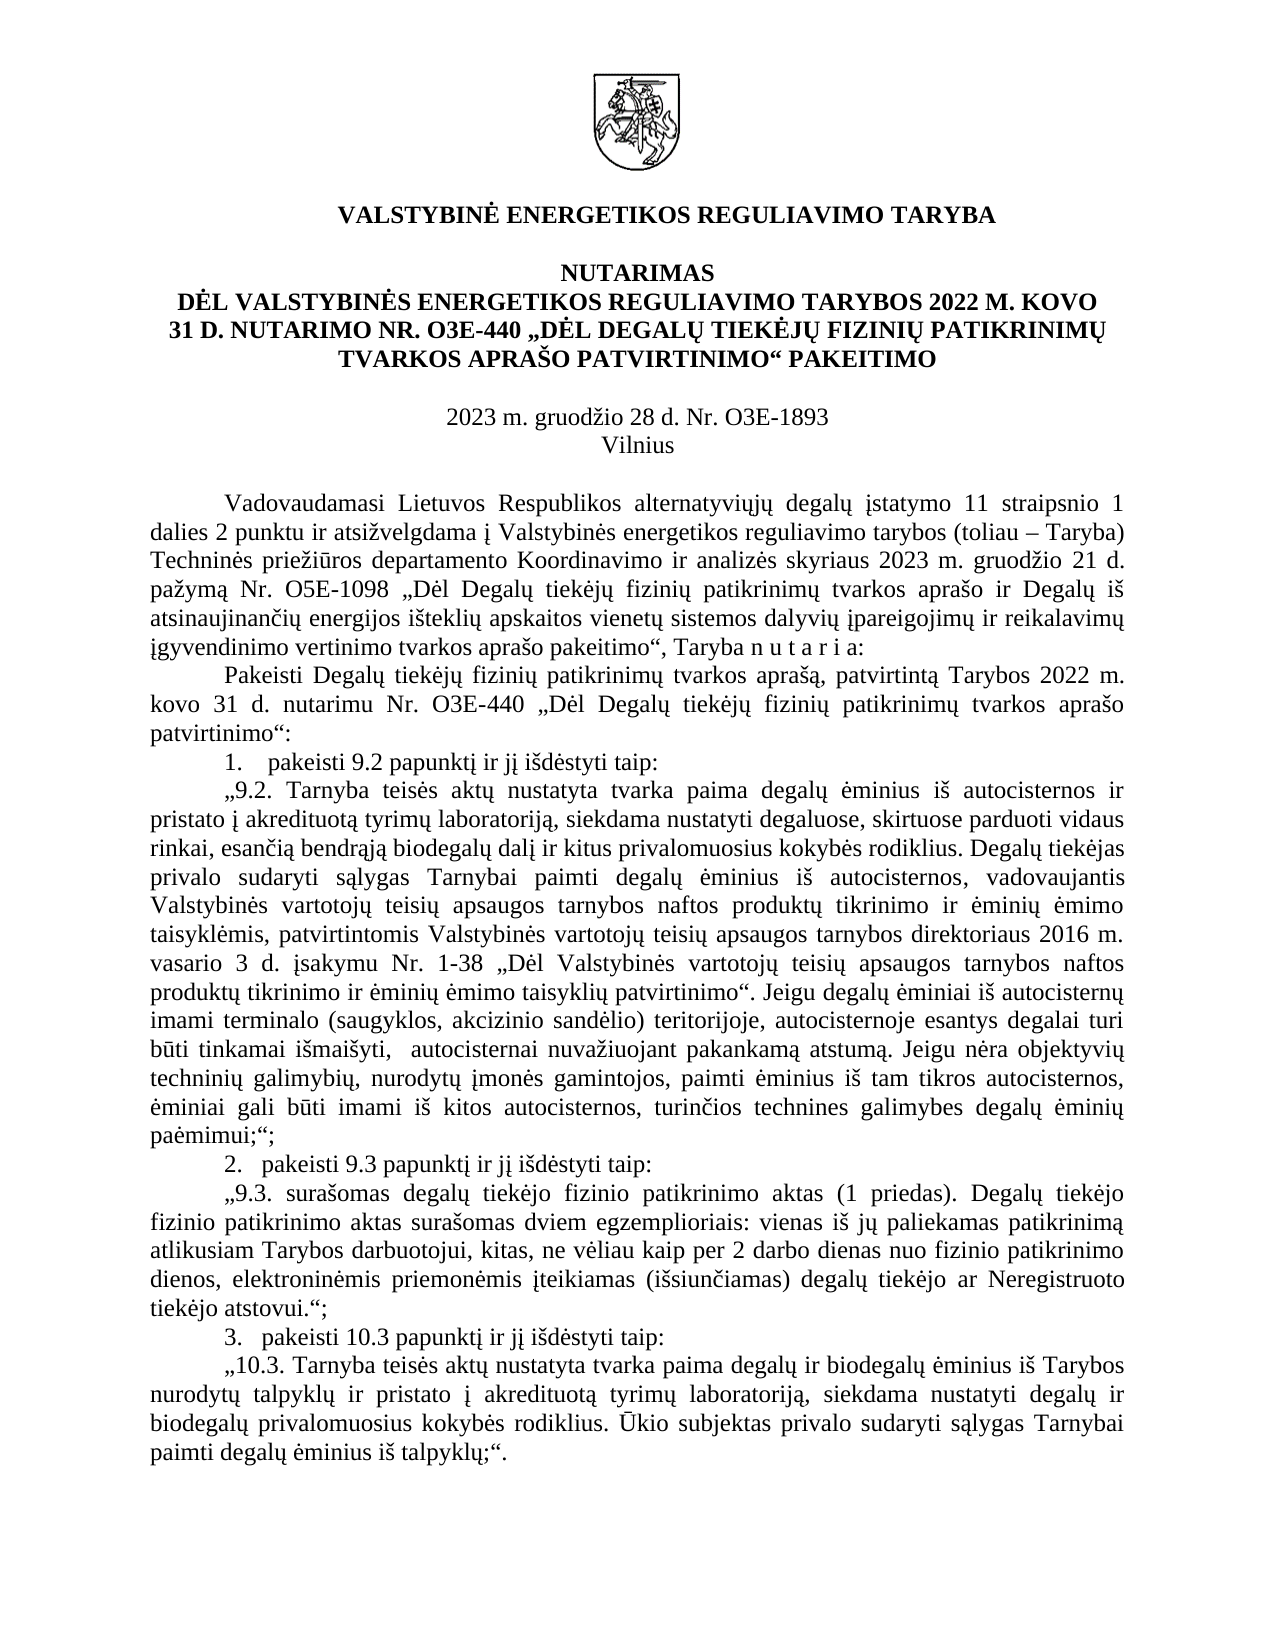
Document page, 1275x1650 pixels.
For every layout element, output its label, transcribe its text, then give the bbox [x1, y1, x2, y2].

text Vilnius [150, 431, 1125, 459]
text NUTARIMAS [150, 258, 1125, 287]
text „10.3. Tarnyba teisės aktų nustatyta tvarka paima degalų ir biodegalų ėminius iš Tarybos nurodytų talpyklų ir pristato į akredituotą tyrimų laboratoriją, siekdama nustatyti degalų ir biodegalų privalomuosius kokybės rodiklius. Ūkio subjektas privalo sudaryti sąlygas Tarnybai paimti degalų ėminius iš talpyklų;“. [150, 1351, 1125, 1466]
text DĖL VALSTYBINĖS ENERGETIKOS REGULIAVIMO TARYBOS 2022 M. KOVO 31 D. NUTARIMO NR. O3E-440 „DĖL DEGALŲ TIEKĖJŲ FIZINIŲ PATIKRINIMŲ TVARKOS APRAŠO PATVIRTINIMO“ PAKEITIMO [150, 287, 1125, 373]
text 3. pakeisti 10.3 papunktį ir jį išdėstyti taip: [224, 1322, 1125, 1351]
text Vadovaudamasi Lietuvos Respublikos alternatyviųjų degalų įstatymo 11 straipsnio 1 dalies 2 punktu ir atsižvelgdama į Valstybinės energetikos reguliavimo tarybos (toliau ‒ Taryba) Techninės priežiūros departamento Koordinavimo ir analizės skyriaus 2023 m. gruodžio 21 d. pažymą Nr. O5E-1098 „Dėl Degalų tiekėjų fizinių patikrinimų tvarkos aprašo ir Degalų iš atsinaujinančių energijos išteklių apskaitos vienetų sistemos dalyvių įpareigojimų ir reikalavimų įgyvendinimo vertinimo tvarkos aprašo pakeitimo“, Taryba n u t a r i a: [150, 488, 1125, 661]
text Pakeisti Degalų tiekėjų fizinių patikrinimų tvarkos aprašą, patvirtintą Tarybos 2022 m. kovo 31 d. nutarimu Nr. O3E-440 „Dėl Degalų tiekėjų fizinių patikrinimų tvarkos aprašo patvirtinimo“: [150, 661, 1125, 747]
text „9.3. surašomas degalų tiekėjo fizinio patikrinimo aktas (1 priedas). Degalų tiekėjo fizinio patikrinimo aktas surašomas dviem egzemplioriais: vienas iš jų paliekamas patikrinimą atlikusiam Tarybos darbuotojui, kitas, ne vėliau kaip per 2 darbo dienas nuo fizinio patikrinimo dienos, elektroninėmis priemonėmis įteikiamas (išsiunčiamas) degalų tiekėjo ar Neregistruoto tiekėjo atstovui.“; [150, 1178, 1125, 1322]
text 2023 m. gruodžio 28 d. Nr. O3E-1893 [150, 402, 1125, 431]
text 1. pakeisti 9.2 papunktį ir jį išdėstyti taip: [224, 747, 1125, 776]
text VALSTYBINĖ ENERGETIKOS REGULIAVIMO TARYBA [150, 201, 1125, 229]
text „9.2. Tarnyba teisės aktų nustatyta tvarka paima degalų ėminius iš autocisternos ir pristato į akredituotą tyrimų laboratoriją, siekdama nustatyti degaluose, skirtuose parduoti vidaus rinkai, esančią bendrąją biodegalų dalį ir kitus privalomuosius kokybės rodiklius. Degalų tiekėjas privalo sudaryti sąlygas Tarnybai paimti degalų ėminius iš autocisternos, vadovaujantis Valstybinės vartotojų teisių apsaugos tarnybos naftos produktų tikrinimo ir ėminių ėmimo taisyklėmis, patvirtintomis Valstybinės vartotojų teisių apsaugos tarnybos direktoriaus 2016 m. vasario 3 d. įsakymu Nr. 1-38 „Dėl Valstybinės vartotojų teisių apsaugos tarnybos naftos produktų tikrinimo ir ėminių ėmimo taisyklių patvirtinimo“. Jeigu degalų ėminiai iš autocisternų imami terminalo (saugyklos, akcizinio sandėlio) teritorijoje, autocisternoje esantys degalai turi būti tinkamai išmaišyti, autocisternai nuvažiuojant pakankamą atstumą. Jeigu nėra objektyvių techninių galimybių, nurodytų įmonės gamintojos, paimti ėminius iš tam tikros autocisternos, ėminiai gali būti imami iš kitos autocisternos, turinčios technines galimybes degalų ėminių paėmimui;“; [150, 776, 1125, 1149]
text 2. pakeisti 9.3 papunktį ir jį išdėstyti taip: [224, 1149, 1125, 1178]
